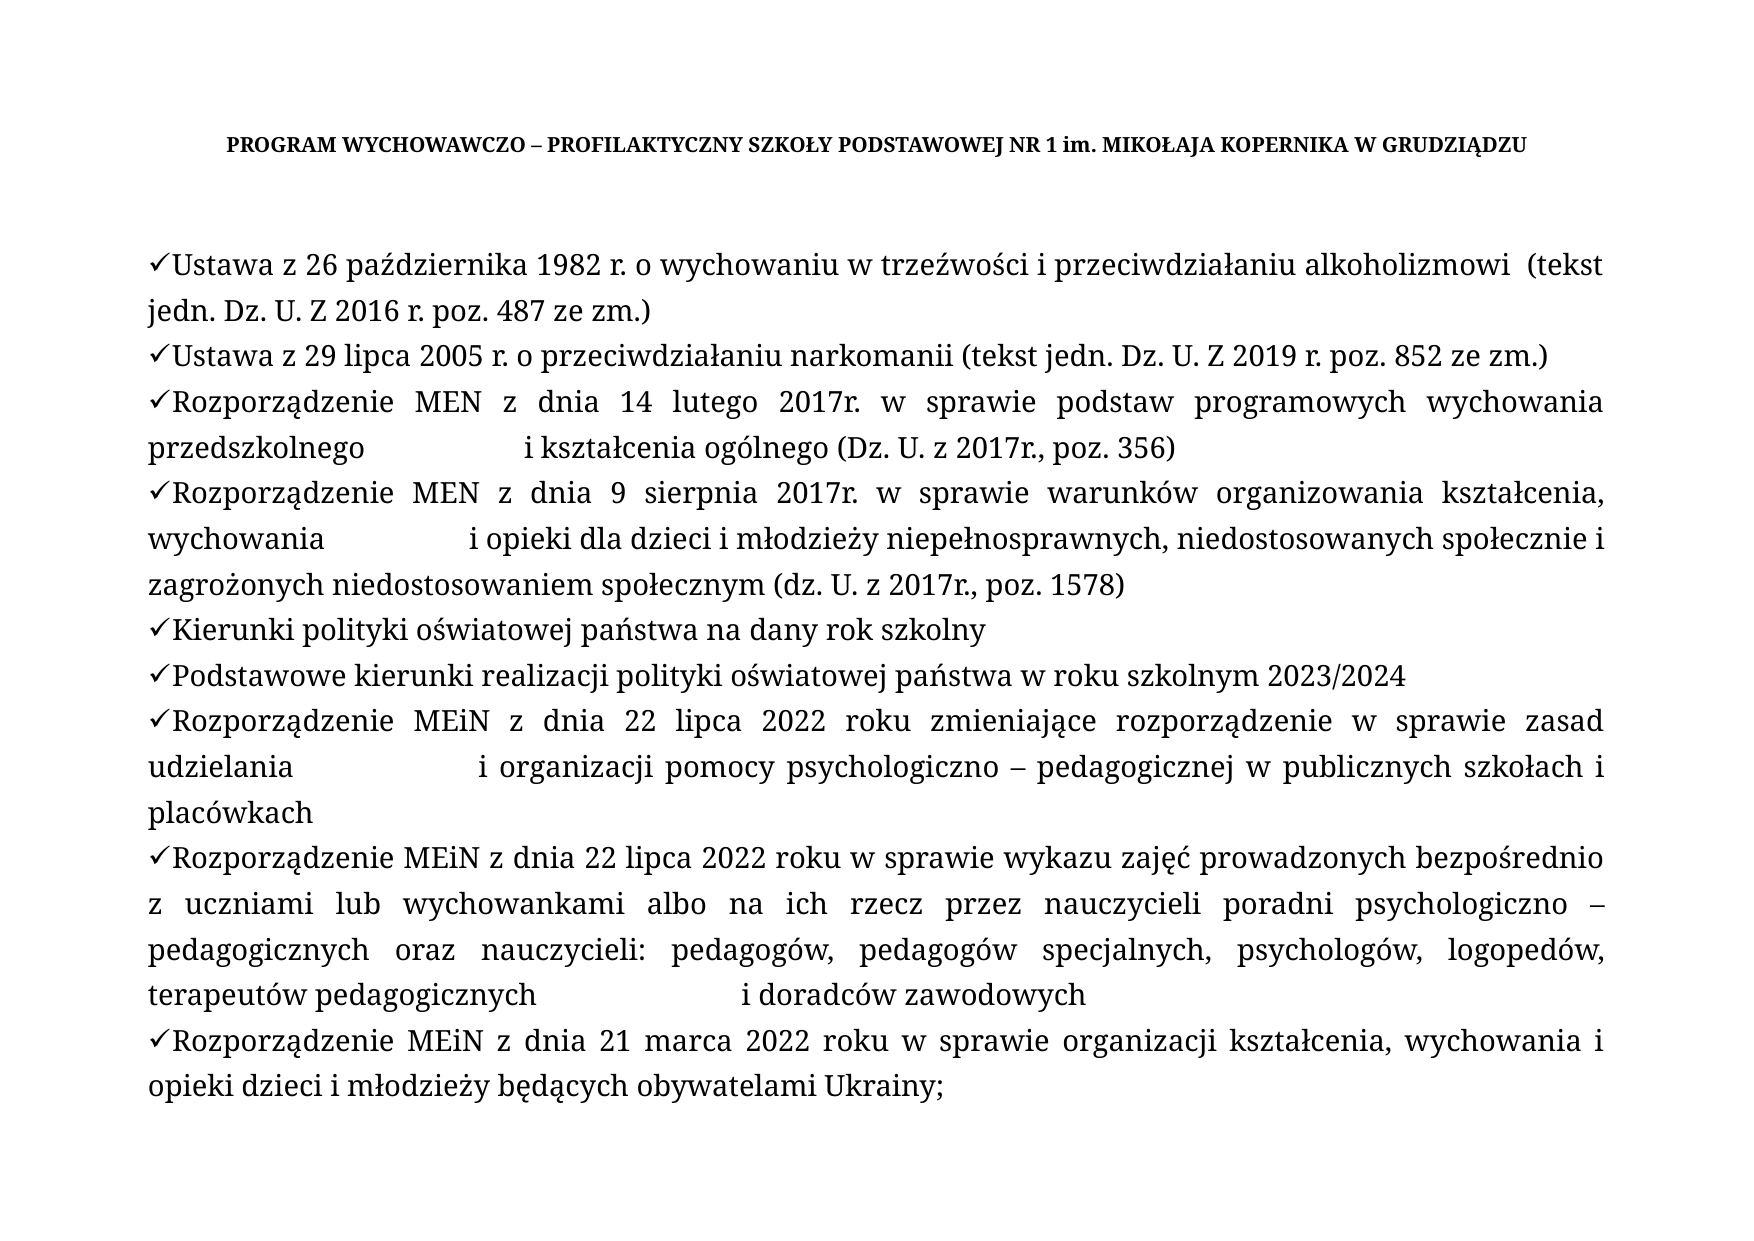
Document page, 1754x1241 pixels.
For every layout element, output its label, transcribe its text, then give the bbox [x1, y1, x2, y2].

list Rozporządzenie MEN z dnia 9 sierpnia 2017r. w sprawie warunków organizowania kształcenia, wychowania i opieki dla dzieci i młodzieży niepełnosprawnych, niedostosowanych społecznie i zagrożonych niedostosowaniem społecznym (dz. U. z 2017r., poz. 1578) [148, 472, 1606, 603]
list Ustawa z 29 lipca 2005 r. o przeciwdziałaniu narkomanii (tekst jedn. Dz. U. Z 2019 r. poz. 852 ze zm.) [148, 336, 1606, 375]
list Kierunki polityki oświatowej państwa na dany rok szkolny [148, 609, 1606, 649]
list Podstawowe kierunki realizacji polityki oświatowej państwa w roku szkolnym 2023/2024 [148, 655, 1606, 695]
list Rozporządzenie MEiN z dnia 21 marca 2022 roku w sprawie organizacji kształcenia, wychowania i opieki dzieci i młodzieży będących obywatelami Ukrainy; [148, 1020, 1606, 1105]
list Rozporządzenie MEiN z dnia 22 lipca 2022 roku w sprawie wykazu zajęć prowadzonych bezpośrednio z uczniami lub wychowankami albo na ich rzecz przez nauczycieli poradni psychologiczno – pedagogicznych oraz nauczycieli: pedagogów, pedagogów specjalnych, psychologów, logopedów, terapeutów pedagogicznych i doradców zawodowych [148, 837, 1606, 1014]
list Ustawa z 26 października 1982 r. o wychowaniu w trzeźwości i przeciwdziałaniu alkoholizmowi (tekst jedn. Dz. U. Z 2016 r. poz. 487 ze zm.) [148, 244, 1606, 330]
list Rozporządzenie MEiN z dnia 22 lipca 2022 roku zmieniające rozporządzenie w sprawie zasad udzielania i organizacji pomocy psychologiczno – pedagogicznej w publicznych szkołach i placówkach [148, 701, 1606, 832]
list Rozporządzenie MEN z dnia 14 lutego 2017r. w sprawie podstaw programowych wychowania przedszkolnego i kształcenia ogólnego (Dz. U. z 2017r., poz. 356) [148, 381, 1606, 467]
